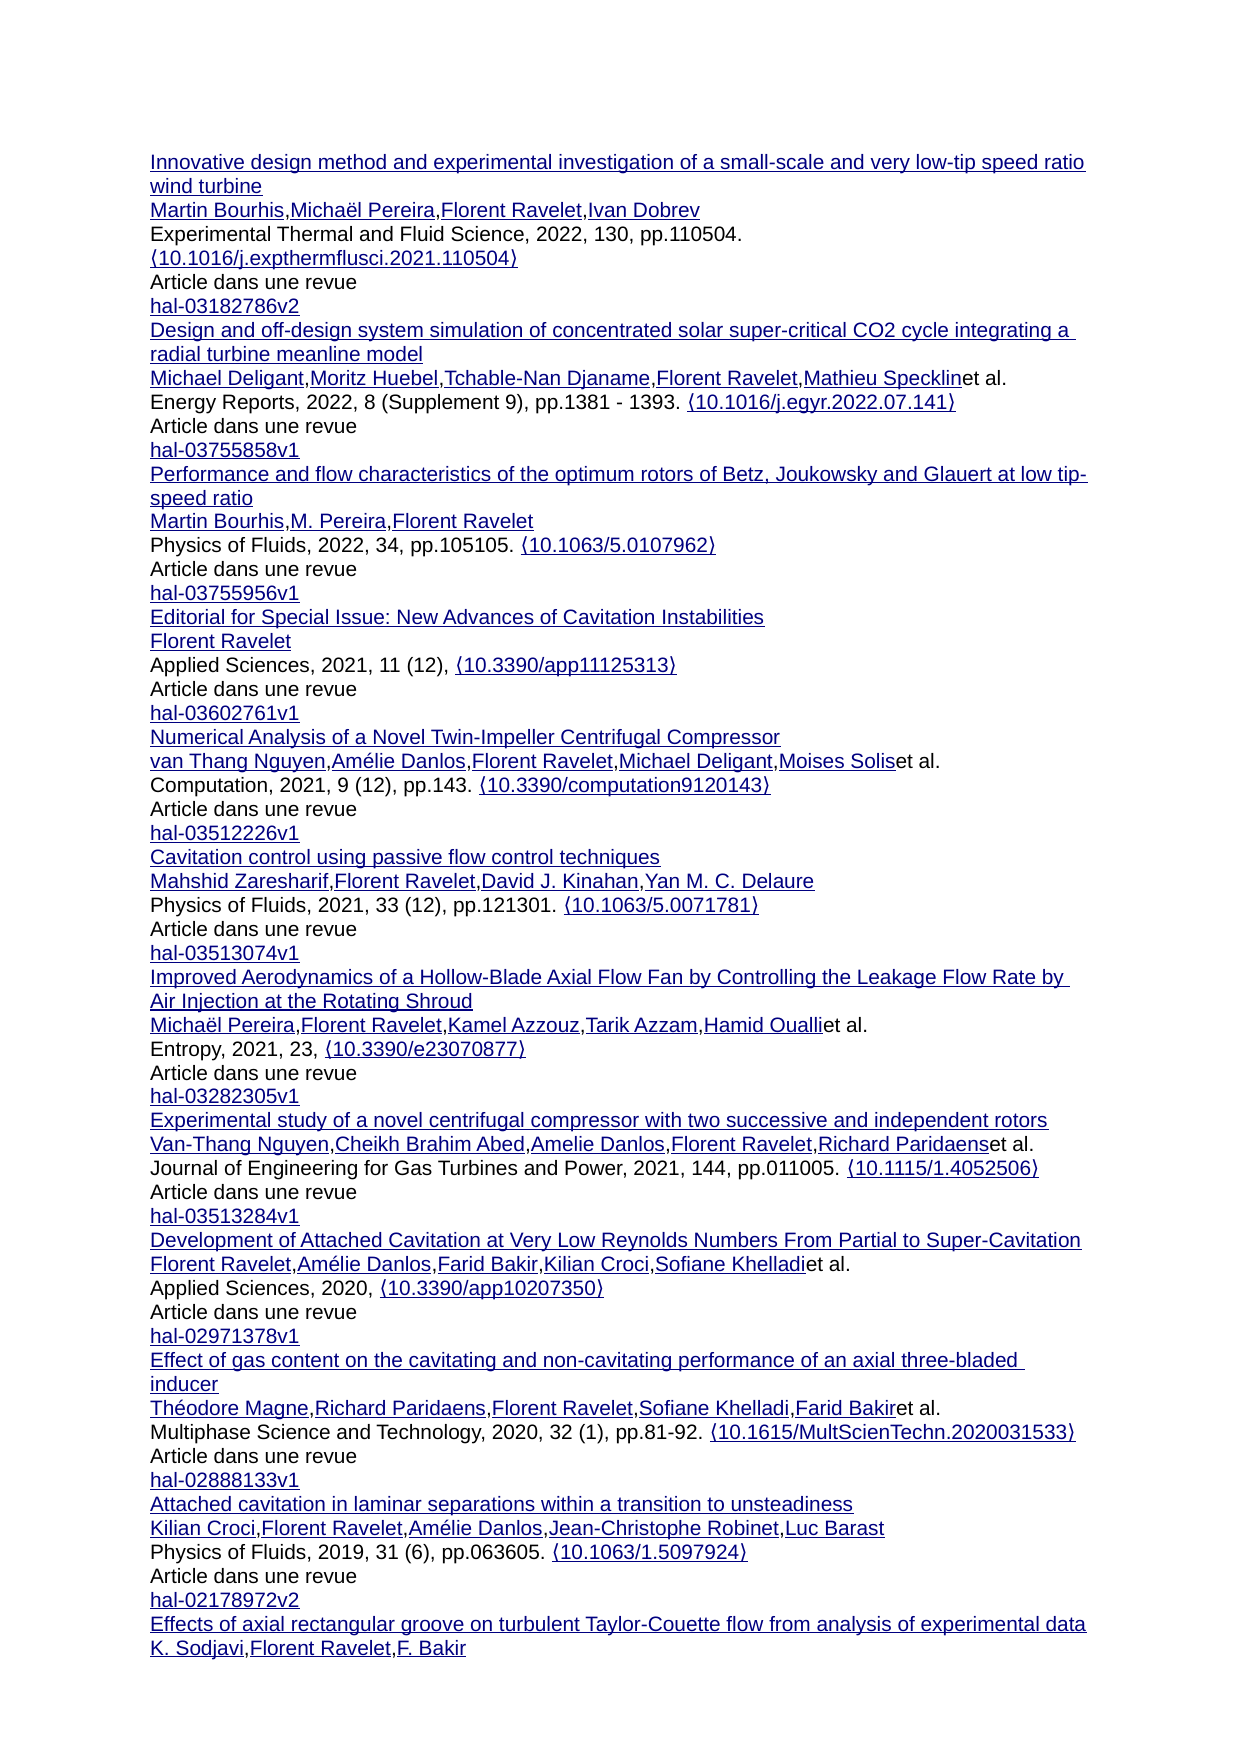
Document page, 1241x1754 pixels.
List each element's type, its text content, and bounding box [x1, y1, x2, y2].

table_cell Numerical Analysis of a Novel Twin-Impeller Centrifugal Compressor van Thang Nguyen,Amélie Danlos,Florent Ravelet,Michael Deligant,Moises Soliset al. Computation, 2021, 9 (12), pp.143. ⟨10.3390/computation9120143⟩ Article dans une revue hal-03512226v1 [150, 725, 1090, 845]
table_cell Innovative design method and experimental investigation of a small-scale and very low-tip speed ratio wind turbine Martin Bourhis,Michaël Pereira,Florent Ravelet,Ivan Dobrev Experimental Thermal and Fluid Science, 2022, 130, pp.110504. ⟨10.1016/j.expthermflusci.2021.110504⟩ Article dans une revue hal-03182786v2 [150, 150, 1090, 318]
table_cell Experimental study of a novel centrifugal compressor with two successive and independent rotors Van-Thang Nguyen,Cheikh Brahim Abed,Amelie Danlos,Florent Ravelet,Richard Paridaenset al. Journal of Engineering for Gas Turbines and Power, 2021, 144, pp.011005. ⟨10.1115/1.4052506⟩ Article dans une revue hal-03513284v1 [150, 1108, 1090, 1228]
table_cell Attached cavitation in laminar separations within a transition to unsteadiness Kilian Croci,Florent Ravelet,Amélie Danlos,Jean-Christophe Robinet,Luc Barast Physics of Fluids, 2019, 31 (6), pp.063605. ⟨10.1063/1.5097924⟩ Article dans une revue hal-02178972v2 [150, 1492, 1090, 1611]
table_cell Cavitation control using passive flow control techniques Mahshid Zaresharif,Florent Ravelet,David J. Kinahan,Yan M. C. Delaure Physics of Fluids, 2021, 33 (12), pp.121301. ⟨10.1063/5.0071781⟩ Article dans une revue hal-03513074v1 [150, 845, 1090, 964]
table_cell Effects of axial rectangular groove on turbulent Taylor-Couette flow from analysis of experimental data K. Sodjavi,Florent Ravelet,F. Bakir [150, 1611, 1090, 1659]
table_cell Development of Attached Cavitation at Very Low Reynolds Numbers From Partial to Super-Cavitation Florent Ravelet,Amélie Danlos,Farid Bakir,Kilian Croci,Sofiane Khelladiet al. Applied Sciences, 2020, ⟨10.3390/app10207350⟩ Article dans une revue hal-02971378v1 [150, 1228, 1090, 1348]
table_cell Design and off-design system simulation of concentrated solar super-critical CO2 cycle integrating a radial turbine meanline model Michael Deligant,Moritz Huebel,Tchable-Nan Djaname,Florent Ravelet,Mathieu Specklinet al. Energy Reports, 2022, 8 (Supplement 9), pp.1381 - 1393. ⟨10.1016/j.egyr.2022.07.141⟩ Article dans une revue hal-03755858v1 [150, 318, 1090, 461]
table_cell Editorial for Special Issue: New Advances of Cavitation Instabilities Florent Ravelet Applied Sciences, 2021, 11 (12), ⟨10.3390/app11125313⟩ Article dans une revue hal-03602761v1 [150, 605, 1090, 725]
table_cell Improved Aerodynamics of a Hollow-Blade Axial Flow Fan by Controlling the Leakage Flow Rate by Air Injection at the Rotating Shroud Michaël Pereira,Florent Ravelet,Kamel Azzouz,Tarik Azzam,Hamid Oualliet al. Entropy, 2021, 23, ⟨10.3390/e23070877⟩ Article dans une revue hal-03282305v1 [150, 965, 1090, 1108]
table_cell Performance and flow characteristics of the optimum rotors of Betz, Joukowsky and Glauert at low tip-speed ratio Martin Bourhis,M. Pereira,Florent Ravelet Physics of Fluids, 2022, 34, pp.105105. ⟨10.1063/5.0107962⟩ Article dans une revue hal-03755956v1 [150, 461, 1090, 605]
table_cell Effect of gas content on the cavitating and non-cavitating performance of an axial three-bladed inducer Théodore Magne,Richard Paridaens,Florent Ravelet,Sofiane Khelladi,Farid Bakiret al. Multiphase Science and Technology, 2020, 32 (1), pp.81-92. ⟨10.1615/MultScienTechn.2020031533⟩ Article dans une revue hal-02888133v1 [150, 1348, 1090, 1492]
